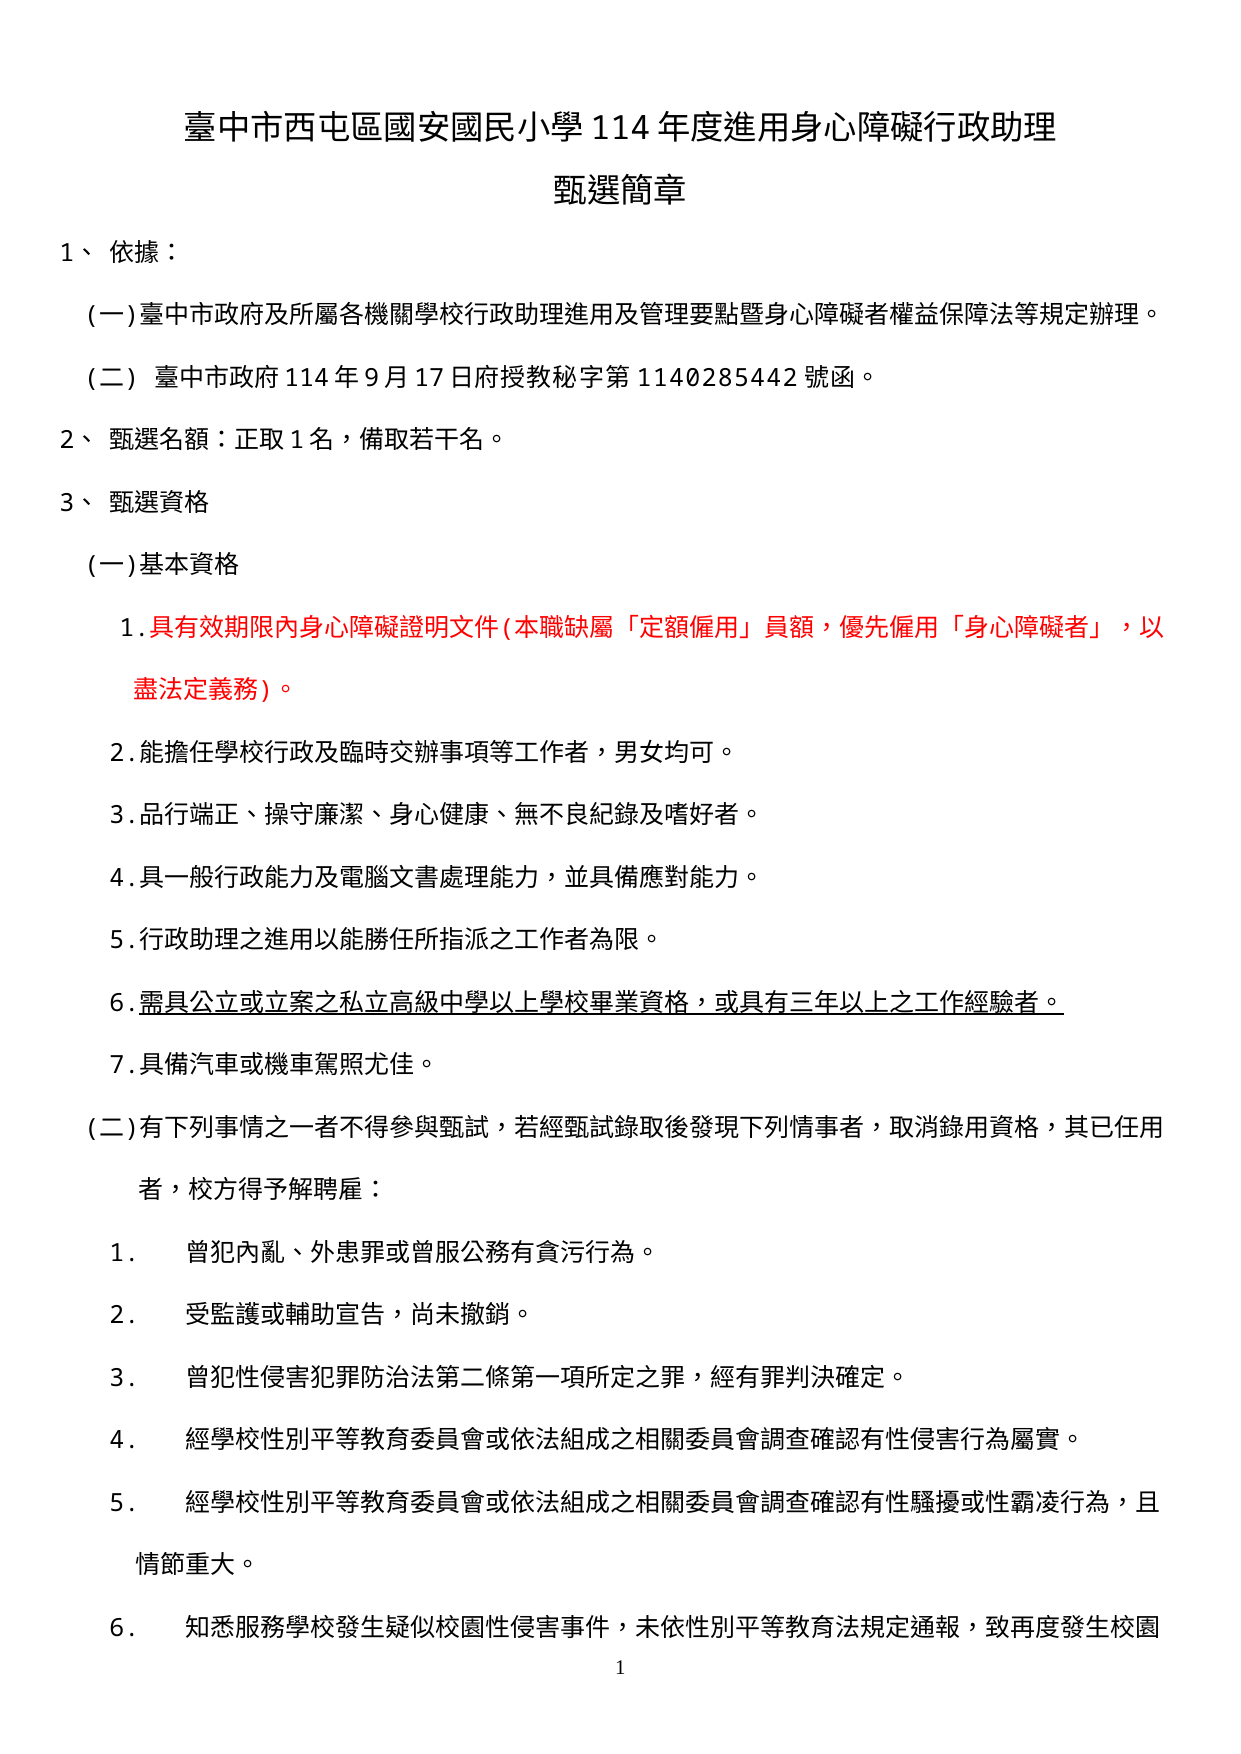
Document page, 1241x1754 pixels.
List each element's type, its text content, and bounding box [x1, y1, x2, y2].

list 經學校性別平等教育委員會或依法組成之相關委員會調查確認有性騷擾或性霸凌行為，且情節重大。 [109, 1459, 1181, 1584]
list 依據： [59, 209, 1181, 271]
text 1.具有效期限內身心障礙證明文件(本職缺屬「定額僱用」員額，優先僱用「身心障礙者」，以盡法定義務)。 [59, 584, 1181, 709]
text (一)臺中市政府及所屬各機關學校行政助理進用及管理要點暨身心障礙者權益保障法等規定辦理。 [84, 271, 1181, 334]
list 曾犯性侵害犯罪防治法第二條第一項所定之罪，經有罪判決確定。 [109, 1334, 1181, 1396]
text 5.行政助理之進用以能勝任所指派之工作者為限。 [59, 896, 1181, 959]
text 7.具備汽車或機車駕照尤佳。 [59, 1021, 1181, 1084]
list 經學校性別平等教育委員會或依法組成之相關委員會調查確認有性侵害行為屬實。 [109, 1396, 1181, 1459]
text 3.品行端正、操守廉潔、身心健康、無不良紀錄及嗜好者。 [59, 771, 1181, 834]
text (二) 臺中市政府114年9月17日府授教秘字第1140285442號函。 [84, 334, 1181, 396]
list 甄選名額：正取1名，備取若干名。 [59, 396, 1181, 459]
text 2.能擔任學校行政及臨時交辦事項等工作者，男女均可。 [59, 709, 1181, 771]
text 6.需具公立或立案之私立高級中學以上學校畢業資格，或具有三年以上之工作經驗者。 [59, 959, 1181, 1021]
text (一)基本資格 [59, 521, 1181, 584]
text 4.具一般行政能力及電腦文書處理能力，並具備應對能力。 [59, 834, 1181, 896]
list 甄選資格 [59, 459, 1181, 521]
list 受監護或輔助宣告，尚未撤銷。 [109, 1271, 1181, 1334]
list 曾犯內亂、外患罪或曾服公務有貪污行為。 [109, 1209, 1181, 1271]
list 知悉服務學校發生疑似校園性侵害事件，未依性別平等教育法規定通報，致再度發生校園 [109, 1584, 1181, 1646]
text 臺中市西屯區國安國民小學114年度進用身心障礙行政助理 [59, 84, 1181, 146]
text 甄選簡章 [59, 146, 1181, 209]
text (二)有下列事情之一者不得參與甄試，若經甄試錄取後發現下列情事者，取消錄用資格，其已任用者，校方得予解聘雇： [59, 1084, 1181, 1209]
